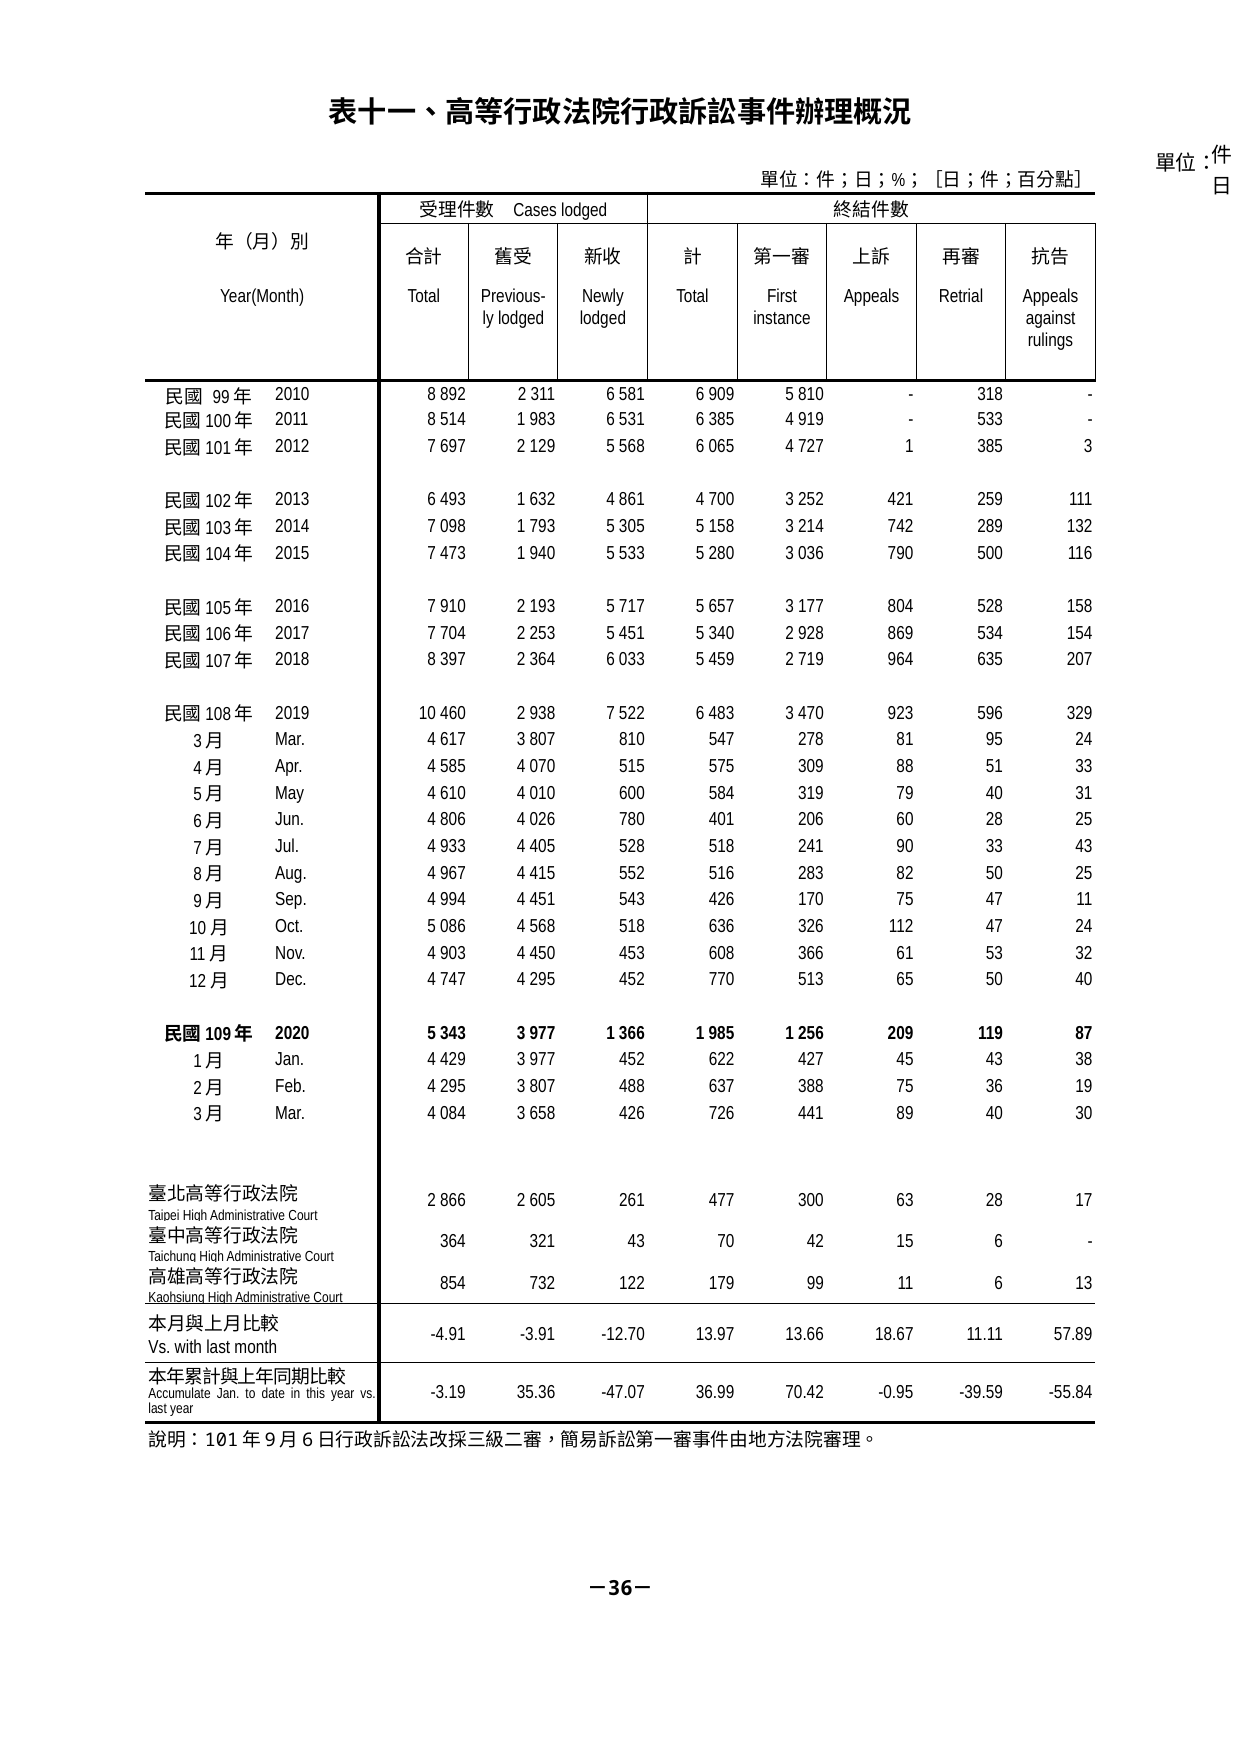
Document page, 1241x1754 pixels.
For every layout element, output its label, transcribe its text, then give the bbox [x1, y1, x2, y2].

table_cell 7 098 [381, 513, 468, 539]
table_cell 5 280 [648, 539, 737, 566]
table_cell 385 [916, 433, 1006, 459]
table_cell 2018 [272, 646, 377, 672]
table_cell 6 [916, 1220, 1006, 1262]
table_cell 206 [737, 806, 826, 832]
table_cell 810 [558, 726, 647, 752]
table_cell 533 [916, 406, 1006, 432]
table_cell 3 807 [468, 726, 558, 752]
table_cell [737, 1153, 826, 1179]
table_cell 24 [1006, 726, 1095, 752]
table_cell 10月 [145, 913, 272, 939]
table_cell 28 [916, 806, 1006, 832]
table_cell Dec. [272, 966, 377, 992]
table_cell 421 [826, 486, 916, 512]
table_cell 4 429 [381, 1046, 468, 1072]
table_cell 民國107年 [145, 646, 272, 672]
table_cell Apr. [272, 753, 377, 779]
table_cell 28 [916, 1179, 1006, 1220]
table_cell 2 719 [737, 646, 826, 672]
table_header 終結件數 [648, 195, 1095, 223]
table_cell 95 [916, 726, 1006, 752]
table_cell 3 036 [737, 539, 826, 566]
table_cell 70.42 [737, 1363, 826, 1421]
table_cell [1006, 459, 1095, 486]
table_cell [916, 1126, 1006, 1152]
table_cell 民國100年 [145, 406, 272, 432]
table_cell 154 [1006, 619, 1095, 646]
table_cell Mar. [272, 1099, 377, 1126]
table_cell 584 [648, 779, 737, 806]
table_cell 45 [826, 1046, 916, 1072]
table_cell 3 214 [737, 513, 826, 539]
table_cell 15 [826, 1220, 916, 1262]
table_cell 32 [1006, 939, 1095, 966]
table_cell 170 [737, 886, 826, 912]
table_cell 2020 [272, 1019, 377, 1046]
table_cell 2011 [272, 406, 377, 432]
table_cell 計 [648, 224, 737, 285]
table_cell 12月 [145, 966, 272, 992]
table_cell [826, 566, 916, 592]
table_cell [648, 1153, 737, 1179]
table_cell [145, 993, 272, 1019]
table_cell -4.91 [381, 1304, 468, 1362]
text 表十一、高等行政法院行政訴訟事件辦理概況 [148, 89, 1092, 131]
table_cell 75 [826, 1073, 916, 1099]
table_cell 4 806 [381, 806, 468, 832]
table_cell Appeals against rulings [1006, 285, 1095, 379]
table_cell 500 [916, 539, 1006, 566]
table_cell -12.70 [558, 1304, 647, 1362]
table_cell 8月 [145, 859, 272, 886]
table_cell Retrial [917, 285, 1005, 379]
table_cell 7 522 [558, 699, 647, 726]
table_cell 8 892 [381, 382, 468, 406]
table_cell 4 747 [381, 966, 468, 992]
table_cell 4 084 [381, 1099, 468, 1126]
table_cell 477 [648, 1179, 737, 1220]
table_cell 82 [826, 859, 916, 886]
table_cell First instance [738, 285, 826, 379]
table_cell 民國 99年 [145, 382, 272, 406]
table_cell Year(Month) [145, 285, 377, 379]
table_cell 1 983 [468, 406, 558, 432]
table_cell - [826, 406, 916, 432]
table_cell 116 [1006, 539, 1095, 566]
table_cell 6 065 [648, 433, 737, 459]
table_cell 5 459 [648, 646, 737, 672]
table_cell [272, 566, 377, 592]
table_cell [826, 459, 916, 486]
table_cell 4 919 [737, 406, 826, 432]
table_cell Nov. [272, 939, 377, 966]
table_cell 90 [826, 833, 916, 859]
table_cell - [1006, 382, 1095, 406]
table_cell 742 [826, 513, 916, 539]
table_cell 3 807 [468, 1073, 558, 1099]
table_cell [558, 459, 647, 486]
table_cell 513 [737, 966, 826, 992]
table_cell 75 [826, 886, 916, 912]
table_cell 本月與上月比較 Vs. with last month [145, 1304, 377, 1362]
table_cell -47.07 [558, 1363, 647, 1421]
table_cell 99 [737, 1262, 826, 1303]
table_cell 790 [826, 539, 916, 566]
table_cell 516 [648, 859, 737, 886]
table_cell 33 [1006, 753, 1095, 779]
table_cell 新收 [558, 224, 647, 285]
table_cell 2014 [272, 513, 377, 539]
table_cell 43 [1006, 833, 1095, 859]
table_cell 7 910 [381, 593, 468, 619]
table_cell 2 193 [468, 593, 558, 619]
table_cell [145, 459, 272, 486]
table_cell 5 810 [737, 382, 826, 406]
table_cell [916, 993, 1006, 1019]
table_cell [381, 1126, 468, 1152]
table_cell 2 866 [381, 1179, 468, 1220]
table_cell 547 [648, 726, 737, 752]
table_cell 2月 [145, 1073, 272, 1099]
table_cell 119 [916, 1019, 1006, 1046]
table_cell 10 460 [381, 699, 468, 726]
table_cell 再審 [917, 224, 1005, 285]
table_cell 4 861 [558, 486, 647, 512]
table_cell 770 [648, 966, 737, 992]
table_cell 7 473 [381, 539, 468, 566]
table_cell 38 [1006, 1046, 1095, 1072]
table_cell 869 [826, 619, 916, 646]
table_cell 2 311 [468, 382, 558, 406]
table_cell Mar. [272, 726, 377, 752]
table_cell [826, 993, 916, 1019]
table_cell 13.97 [648, 1304, 737, 1362]
table_cell 600 [558, 779, 647, 806]
table_cell 民國108年 [145, 699, 272, 726]
table_cell 臺中高等行政法院 Taichung High Administrative Court [145, 1220, 377, 1262]
table_cell 964 [826, 646, 916, 672]
table_cell 5 086 [381, 913, 468, 939]
table_cell 622 [648, 1046, 737, 1072]
table_cell 臺北高等行政法院 Taipei High Administrative Court [145, 1179, 377, 1220]
table_cell [468, 673, 558, 699]
table_cell [737, 993, 826, 1019]
table_cell 3 658 [468, 1099, 558, 1126]
table_cell 5 533 [558, 539, 647, 566]
table_cell [737, 673, 826, 699]
table_cell 說明：101年9月6日行政訴訟法改採三級二審，簡易訴訟第一審事件由地方法院審理。 [145, 1424, 1095, 1468]
table_cell [648, 673, 737, 699]
table_cell 804 [826, 593, 916, 619]
table_cell 318 [916, 382, 1006, 406]
table_cell 4 903 [381, 939, 468, 966]
table_cell [737, 459, 826, 486]
table_cell [737, 566, 826, 592]
table_cell 61 [826, 939, 916, 966]
table_cell 2 253 [468, 619, 558, 646]
table_cell 65 [826, 966, 916, 992]
table_cell 81 [826, 726, 916, 752]
table_cell [916, 566, 1006, 592]
table_cell 2 928 [737, 619, 826, 646]
table_cell 3月 [145, 1099, 272, 1126]
table_cell [648, 459, 737, 486]
table_cell -3.91 [468, 1304, 558, 1362]
table_cell 1 632 [468, 486, 558, 512]
table_cell Aug. [272, 859, 377, 886]
table_cell 53 [916, 939, 1006, 966]
table_cell 2012 [272, 433, 377, 459]
table_cell 2017 [272, 619, 377, 646]
table_cell 63 [826, 1179, 916, 1220]
table_cell 6 493 [381, 486, 468, 512]
table_cell 309 [737, 753, 826, 779]
table_cell 608 [648, 939, 737, 966]
table_cell 36.99 [648, 1363, 737, 1421]
table_cell 515 [558, 753, 647, 779]
table_cell [558, 993, 647, 1019]
table_cell 2 129 [468, 433, 558, 459]
table_cell 3 977 [468, 1019, 558, 1046]
table_cell 24 [1006, 913, 1095, 939]
table_cell 民國105年 [145, 593, 272, 619]
table_cell 31 [1006, 779, 1095, 806]
table_cell 上訴 [827, 224, 916, 285]
table_cell 43 [558, 1220, 647, 1262]
table_cell 6 033 [558, 646, 647, 672]
table_cell 3 177 [737, 593, 826, 619]
table_cell 5 158 [648, 513, 737, 539]
table_cell Jun. [272, 806, 377, 832]
table_cell [145, 673, 272, 699]
table_cell 326 [737, 913, 826, 939]
table_cell 2016 [272, 593, 377, 619]
table_cell 13.66 [737, 1304, 826, 1362]
table_cell -3.19 [381, 1363, 468, 1421]
table_cell 426 [558, 1099, 647, 1126]
table_cell 18.67 [826, 1304, 916, 1362]
table_cell 329 [1006, 699, 1095, 726]
table_cell [648, 993, 737, 1019]
table_cell [648, 1126, 737, 1152]
table_cell 3月 [145, 726, 272, 752]
table_cell 132 [1006, 513, 1095, 539]
table_cell 452 [558, 1046, 647, 1072]
table_cell 261 [558, 1179, 647, 1220]
table_cell 4 585 [381, 753, 468, 779]
table_cell 366 [737, 939, 826, 966]
table_cell 47 [916, 913, 1006, 939]
table_cell 57.89 [1006, 1304, 1095, 1362]
table_header 受理件數 Cases lodged [381, 195, 647, 223]
table_cell 6 909 [648, 382, 737, 406]
table_cell 4 295 [468, 966, 558, 992]
table_cell May [272, 779, 377, 806]
table_cell 5 343 [381, 1019, 468, 1046]
table_cell 17 [1006, 1179, 1095, 1220]
table_cell 舊受 [469, 224, 557, 285]
table_cell 88 [826, 753, 916, 779]
table_cell 1 366 [558, 1019, 647, 1046]
table_cell 43 [916, 1046, 1006, 1072]
table_cell 11.11 [916, 1304, 1006, 1362]
table_cell 1月 [145, 1046, 272, 1072]
table_cell 923 [826, 699, 916, 726]
table_cell 427 [737, 1046, 826, 1072]
table_cell 5 717 [558, 593, 647, 619]
table_cell [558, 1126, 647, 1152]
table_cell 289 [916, 513, 1006, 539]
table_cell 4 010 [468, 779, 558, 806]
table_cell [1006, 566, 1095, 592]
table_cell 70 [648, 1220, 737, 1262]
table_cell - [1006, 406, 1095, 432]
table_cell [272, 993, 377, 1019]
table_cell 2 938 [468, 699, 558, 726]
table_cell 2015 [272, 539, 377, 566]
table_cell 207 [1006, 646, 1095, 672]
table_cell 596 [916, 699, 1006, 726]
table_cell 637 [648, 1073, 737, 1099]
table_cell [648, 566, 737, 592]
table_cell 401 [648, 806, 737, 832]
table_cell 7 697 [381, 433, 468, 459]
table_cell [272, 673, 377, 699]
table_cell 第一審 [738, 224, 826, 285]
table_cell 4 617 [381, 726, 468, 752]
table_cell 13 [1006, 1262, 1095, 1303]
table_cell 209 [826, 1019, 916, 1046]
table_cell [1006, 993, 1095, 1019]
table_cell 780 [558, 806, 647, 832]
table_cell Total [381, 285, 468, 379]
table_cell [381, 993, 468, 1019]
table_cell [916, 673, 1006, 699]
table_cell 1 [826, 433, 916, 459]
table_cell [272, 1153, 377, 1179]
table_cell 388 [737, 1073, 826, 1099]
table_cell 441 [737, 1099, 826, 1126]
table_cell 36 [916, 1073, 1006, 1099]
table_cell 47 [916, 886, 1006, 912]
table_cell 1 940 [468, 539, 558, 566]
table_cell 488 [558, 1073, 647, 1099]
table_cell [468, 1153, 558, 1179]
table_cell [1006, 673, 1095, 699]
table_cell 35.36 [468, 1363, 558, 1421]
table_cell 11 [1006, 886, 1095, 912]
table_cell 6 385 [648, 406, 737, 432]
table_cell [916, 459, 1006, 486]
table_cell 528 [558, 833, 647, 859]
table_cell 民國104年 [145, 539, 272, 566]
table_cell [558, 673, 647, 699]
table_cell 4 405 [468, 833, 558, 859]
table_cell 3 [1006, 433, 1095, 459]
table_cell [381, 673, 468, 699]
table_cell 9月 [145, 886, 272, 912]
table_cell 2010 [272, 382, 377, 406]
table_cell 40 [916, 1099, 1006, 1126]
table_cell - [1006, 1220, 1095, 1262]
table_cell 2019 [272, 699, 377, 726]
table_cell [381, 459, 468, 486]
table_cell 4 070 [468, 753, 558, 779]
table_cell [145, 1153, 272, 1179]
table_cell 19 [1006, 1073, 1095, 1099]
table_cell 528 [916, 593, 1006, 619]
table_cell 158 [1006, 593, 1095, 619]
table_cell 241 [737, 833, 826, 859]
table_cell 25 [1006, 806, 1095, 832]
table_cell [145, 1126, 272, 1152]
table_cell [558, 1153, 647, 1179]
table_cell 3 470 [737, 699, 826, 726]
table_cell 112 [826, 913, 916, 939]
table_cell 40 [1006, 966, 1095, 992]
table_cell [826, 1126, 916, 1152]
table_cell 2 364 [468, 646, 558, 672]
table_cell 543 [558, 886, 647, 912]
table_cell 6 531 [558, 406, 647, 432]
table_cell 4 451 [468, 886, 558, 912]
table_cell [826, 1153, 916, 1179]
table_cell 636 [648, 913, 737, 939]
table_cell 4 727 [737, 433, 826, 459]
table_cell 11月 [145, 939, 272, 966]
table_cell 87 [1006, 1019, 1095, 1046]
table_cell 60 [826, 806, 916, 832]
table_cell 2013 [272, 486, 377, 512]
table_cell 4 295 [381, 1073, 468, 1099]
table_cell 89 [826, 1099, 916, 1126]
table_cell [272, 1126, 377, 1152]
table_cell 抗告 [1006, 224, 1095, 285]
table_cell 高雄高等行政法院 Kaohsiung High Administrative Court [145, 1262, 377, 1303]
table_cell [381, 566, 468, 592]
table_cell Newly lodged [558, 285, 647, 379]
table_cell 50 [916, 859, 1006, 886]
table_cell Oct. [272, 913, 377, 939]
table_cell [381, 1153, 468, 1179]
table_cell [1006, 1126, 1095, 1152]
table_cell 42 [737, 1220, 826, 1262]
table_cell 50 [916, 966, 1006, 992]
table_cell 79 [826, 779, 916, 806]
table_cell Total [648, 285, 737, 379]
table_cell 4 610 [381, 779, 468, 806]
table_cell 518 [558, 913, 647, 939]
table_cell 5 340 [648, 619, 737, 646]
table_cell 8 514 [381, 406, 468, 432]
table_header 年（月）別 [145, 195, 377, 285]
table_cell 4 933 [381, 833, 468, 859]
table_cell 40 [916, 779, 1006, 806]
table_cell 575 [648, 753, 737, 779]
table_cell 2 605 [468, 1179, 558, 1220]
table_cell 7 704 [381, 619, 468, 646]
table_cell [826, 673, 916, 699]
table_cell 6 581 [558, 382, 647, 406]
table_cell 122 [558, 1262, 647, 1303]
table_cell Jul. [272, 833, 377, 859]
table_cell [737, 1126, 826, 1152]
table_cell 本年累計與上年同期比較 Accumulate Jan. to date in this year vs. last year [145, 1363, 377, 1421]
table_cell Sep. [272, 886, 377, 912]
table_cell Appeals [827, 285, 916, 379]
table_cell 854 [381, 1262, 468, 1303]
table_cell - [826, 382, 916, 406]
table_cell 3 252 [737, 486, 826, 512]
table_cell 259 [916, 486, 1006, 512]
table_cell 534 [916, 619, 1006, 646]
table_cell -55.84 [1006, 1363, 1095, 1421]
table_cell 51 [916, 753, 1006, 779]
table_cell Feb. [272, 1073, 377, 1099]
table_cell [468, 459, 558, 486]
table_cell 364 [381, 1220, 468, 1262]
table_cell 4 700 [648, 486, 737, 512]
table_cell 民國103年 [145, 513, 272, 539]
table_cell 319 [737, 779, 826, 806]
table_cell [916, 1153, 1006, 1179]
table_cell 1 256 [737, 1019, 826, 1046]
table_cell [1006, 1153, 1095, 1179]
table_cell 726 [648, 1099, 737, 1126]
table_cell 278 [737, 726, 826, 752]
table_cell 6月 [145, 806, 272, 832]
table_cell [468, 566, 558, 592]
table_cell 合計 [381, 224, 468, 285]
table_cell 4 994 [381, 886, 468, 912]
table_cell 5 451 [558, 619, 647, 646]
table_cell 4 568 [468, 913, 558, 939]
table_cell 111 [1006, 486, 1095, 512]
table_cell 3 977 [468, 1046, 558, 1072]
table_cell 4 415 [468, 859, 558, 886]
table_cell [468, 993, 558, 1019]
table_cell 4月 [145, 753, 272, 779]
table_cell 732 [468, 1262, 558, 1303]
table_cell 5 568 [558, 433, 647, 459]
table_cell [145, 566, 272, 592]
text 單位：件；日；%；［日；件；百分點］ [148, 164, 1092, 192]
table_cell 11 [826, 1262, 916, 1303]
table_cell 1 985 [648, 1019, 737, 1046]
table_cell 321 [468, 1220, 558, 1262]
table_cell 4 450 [468, 939, 558, 966]
table_cell 518 [648, 833, 737, 859]
table_cell 5 657 [648, 593, 737, 619]
table_cell Jan. [272, 1046, 377, 1072]
table_cell 5 305 [558, 513, 647, 539]
table_cell 426 [648, 886, 737, 912]
table_cell [272, 459, 377, 486]
table_cell 4 026 [468, 806, 558, 832]
table_cell 5月 [145, 779, 272, 806]
table_cell 4 967 [381, 859, 468, 886]
table_cell 283 [737, 859, 826, 886]
table_cell -39.59 [916, 1363, 1006, 1421]
table_cell [558, 566, 647, 592]
table_cell 300 [737, 1179, 826, 1220]
table_cell 民國101年 [145, 433, 272, 459]
table_cell 民國106年 [145, 619, 272, 646]
table_cell 635 [916, 646, 1006, 672]
table_cell 8 397 [381, 646, 468, 672]
table_cell 7月 [145, 833, 272, 859]
table_cell 552 [558, 859, 647, 886]
table_cell Previous-ly lodged [469, 285, 557, 379]
table_cell 1 793 [468, 513, 558, 539]
table_cell 179 [648, 1262, 737, 1303]
table_cell [468, 1126, 558, 1152]
table_cell 民國102年 [145, 486, 272, 512]
table_cell 6 [916, 1262, 1006, 1303]
table_cell 30 [1006, 1099, 1095, 1126]
table_cell 民國109年 [145, 1019, 272, 1046]
table_cell 453 [558, 939, 647, 966]
table_cell 452 [558, 966, 647, 992]
table_cell 33 [916, 833, 1006, 859]
table_cell 25 [1006, 859, 1095, 886]
table_cell 6 483 [648, 699, 737, 726]
table_cell -0.95 [826, 1363, 916, 1421]
